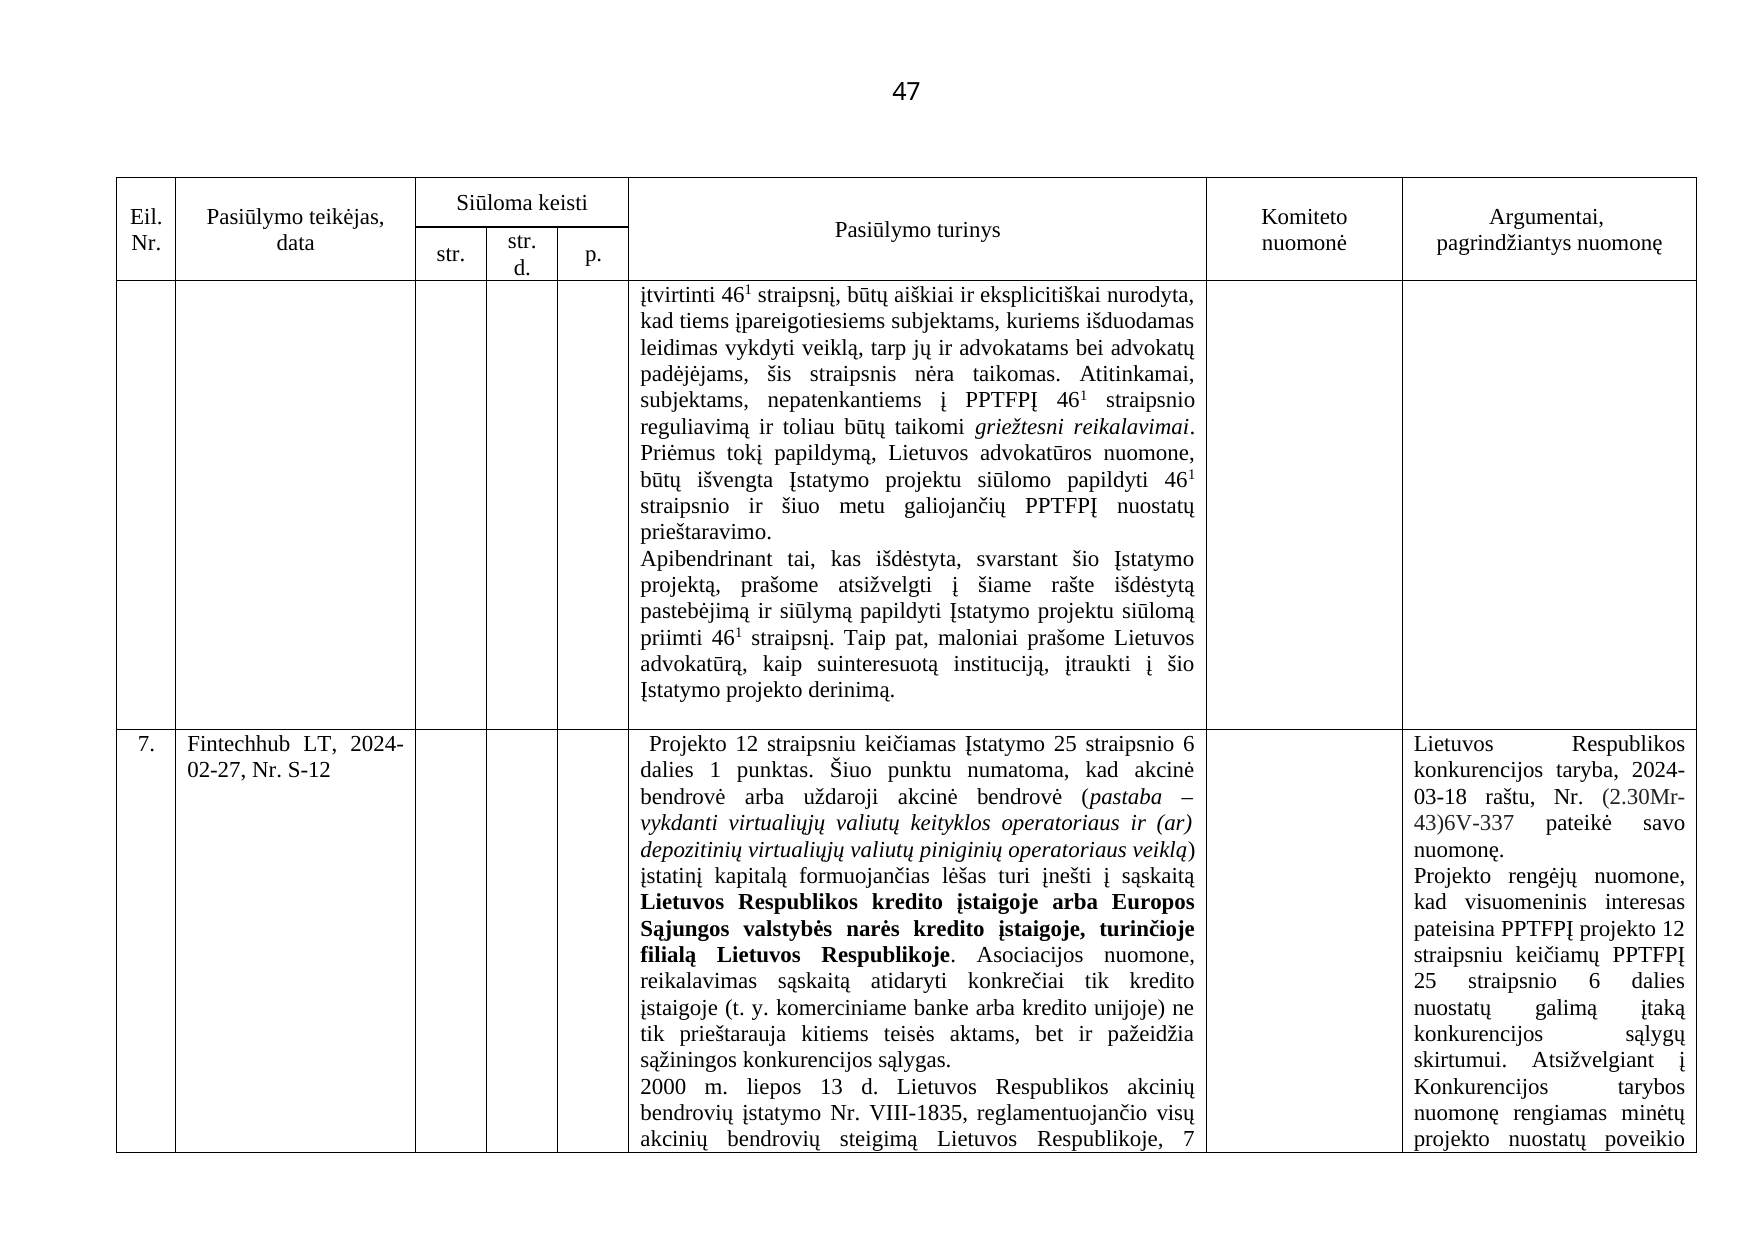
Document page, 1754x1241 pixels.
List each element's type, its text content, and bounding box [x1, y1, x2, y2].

table_cell 7. [117, 730, 175, 1152]
table_cell [558, 281, 628, 729]
table_cell [416, 281, 486, 729]
table_cell [558, 730, 628, 1152]
table_cell [176, 281, 415, 729]
table_header Siūloma keisti [416, 178, 628, 226]
table_cell [117, 281, 175, 729]
table_cell [1207, 730, 1402, 1152]
table_header Pasiūlymo teikėjas, data [176, 178, 415, 280]
table_cell str. [416, 228, 486, 280]
table_header Argumentai, pagrindžiantys nuomonę [1403, 178, 1696, 280]
table_cell str. d. [487, 228, 557, 280]
table_cell [416, 730, 486, 1152]
table_header Pasiūlymo turinys [629, 178, 1206, 280]
table_cell [487, 730, 557, 1152]
table_cell [1207, 281, 1402, 729]
table_cell įtvirtinti 461 straipsnį, būtų aiškiai ir eksplicitiškai nurodyta, kad tiems įpareigotiesiems subjektams, kuriems išduodamas leidimas vykdyti veiklą, tarp jų ir advokatams bei advokatų padėjėjams, šis straipsnis nėra taikomas. Atitinkamai, subjektams, nepatenkantiems į PPTFPĮ 461 straipsnio reguliavimą ir toliau būtų taikomi griežtesni reikalavimai. Priėmus tokį papildymą, Lietuvos advokatūros nuomone, būtų išvengta Įstatymo projektu siūlomo papildyti 461 straipsnio ir šiuo metu galiojančių PPTFPĮ nuostatų prieštaravimo. Apibendrinant tai, kas išdėstyta, svarstant šio Įstatymo projektą, prašome atsižvelgti į šiame rašte išdėstytą pastebėjimą ir siūlymą papildyti Įstatymo projektu siūlomą priimti 461 straipsnį. Taip pat, maloniai prašome Lietuvos advokatūrą, kaip suinteresuotą instituciją, įtraukti į šio Įstatymo projekto derinimą. [629, 281, 1206, 729]
table_header Eil. Nr. [117, 178, 175, 280]
table_cell Projekto 12 straipsniu keičiamas Įstatymo 25 straipsnio 6 dalies 1 punktas. Šiuo punktu numatoma, kad akcinė bendrovė arba uždaroji akcinė bendrovė (pastaba – vykdanti virtualiųjų valiutų keityklos operatoriaus ir (ar) depozitinių virtualiųjų valiutų piniginių operatoriaus veiklą) įstatinį kapitalą formuojančias lėšas turi įnešti į sąskaitą Lietuvos Respublikos kredito įstaigoje arba Europos Sąjungos valstybės narės kredito įstaigoje, turinčioje filialą Lietuvos Respublikoje. Asociacijos nuomone, reikalavimas sąskaitą atidaryti konkrečiai tik kredito įstaigoje (t. y. komerciniame banke arba kredito unijoje) ne tik prieštarauja kitiems teisės aktams, bet ir pažeidžia sąžiningos konkurencijos sąlygas. 2000 m. liepos 13 d. Lietuvos Respublikos akcinių bendrovių įstatymo Nr. VIII-1835, reglamentuojančio visų akcinių bendrovių steigimą Lietuvos Respublikoje, 7 [629, 730, 1206, 1152]
table_cell [1403, 281, 1696, 729]
table_cell Fintechhub LT, 2024-02-27, Nr. S-12 [176, 730, 415, 1152]
table_header Komiteto nuomonė [1207, 178, 1402, 280]
table_cell [487, 281, 557, 729]
table_cell Lietuvos Respublikos konkurencijos taryba, 2024-03-18 raštu, Nr. (2.30Mr-43)6V-337 pateikė savo nuomonę. Projekto rengėjų nuomone, kad visuomeninis interesas pateisina PPTFPĮ projekto 12 straipsniu keičiamų PPTFPĮ 25 straipsnio 6 dalies nuostatų galimą įtaką konkurencijos sąlygų skirtumui. Atsižvelgiant į Konkurencijos tarybos nuomonę rengiamas minėtų projekto nuostatų poveikio [1403, 730, 1696, 1152]
table_cell p. [558, 228, 628, 280]
